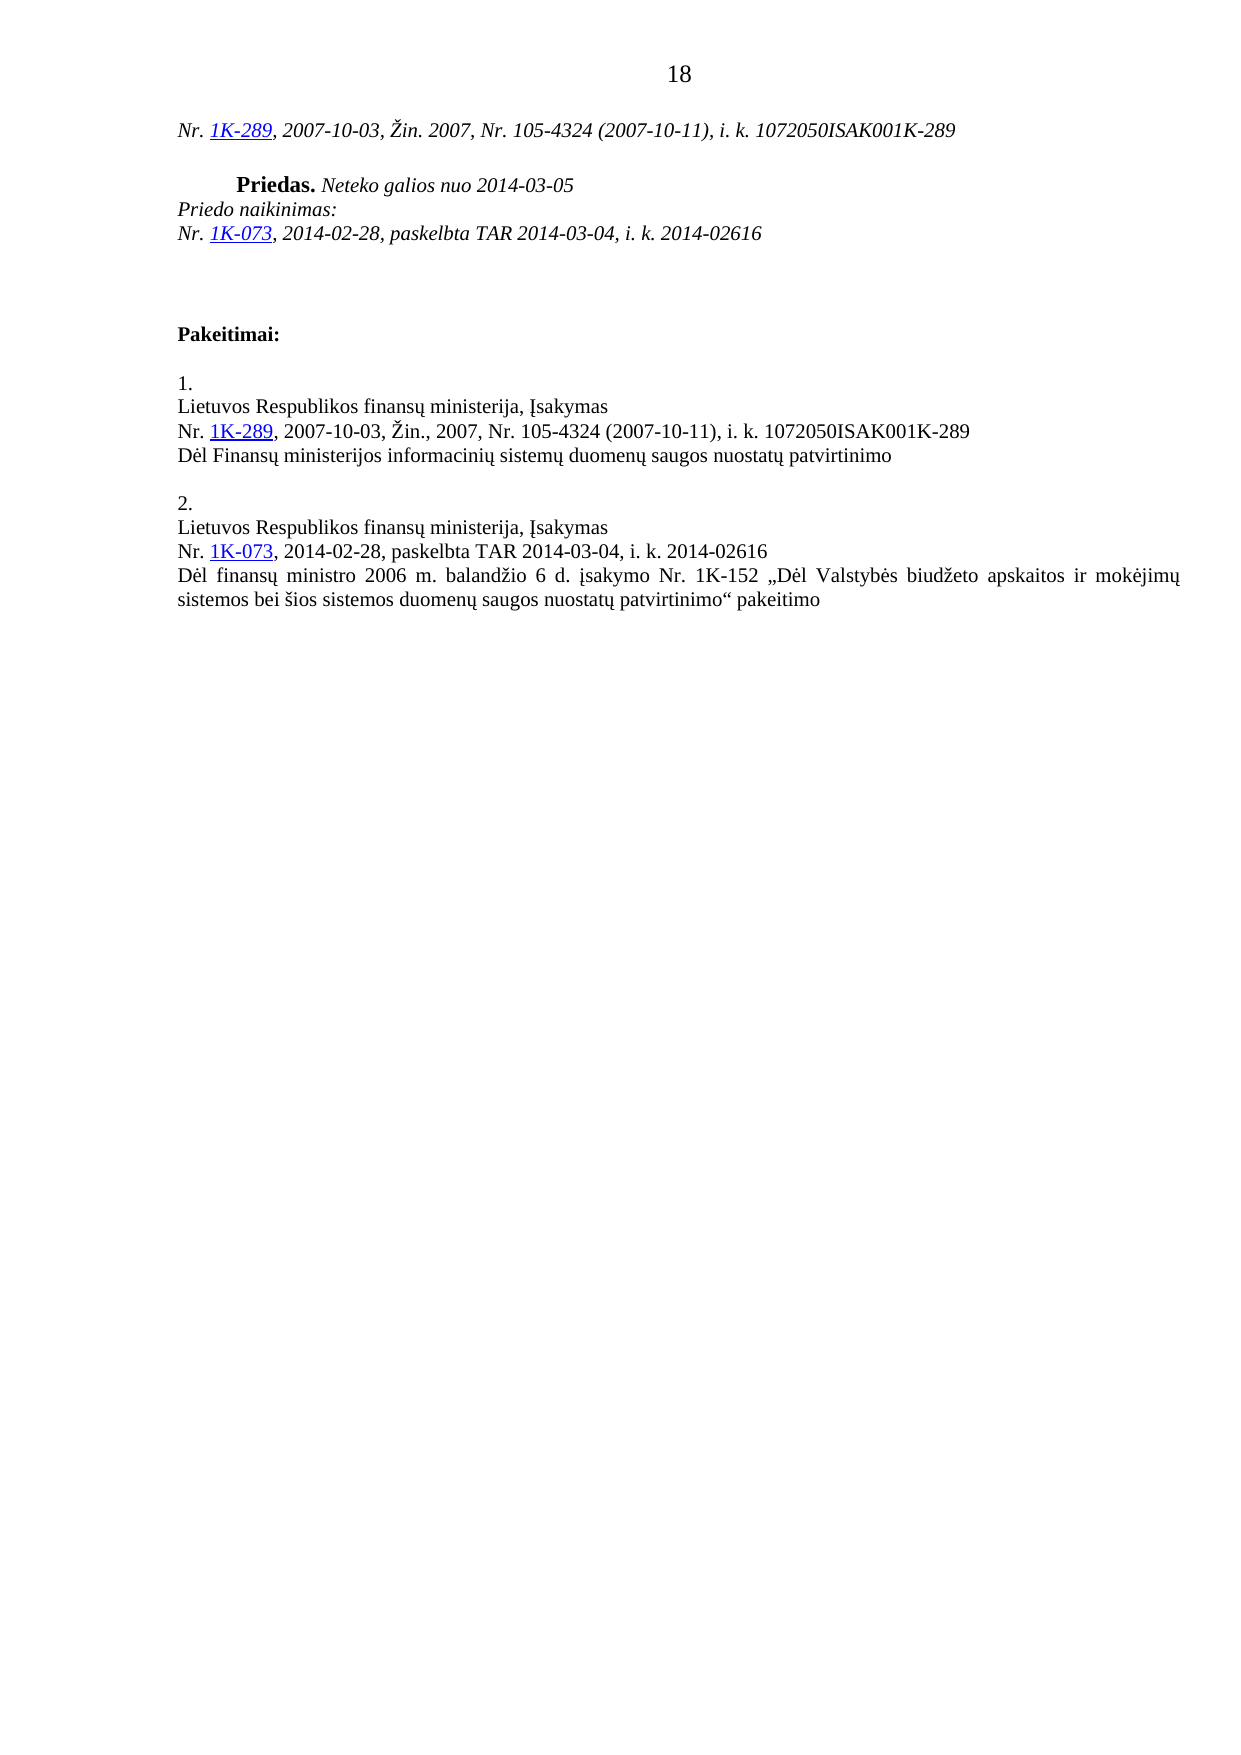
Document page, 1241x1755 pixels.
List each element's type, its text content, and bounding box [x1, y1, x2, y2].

text Dėl Finansų ministerijos informacinių sistemų duomenų saugos nuostatų patvirtinimo [177, 443, 1181, 467]
text Priedo naikinimas: [177, 197, 1181, 221]
text Pakeitimai: [177, 322, 1181, 346]
text Nr. 1K-289, 2007-10-03, Žin. 2007, Nr. 105-4324 (2007-10-11), i. k. 1072050ISAK001K-289 [177, 118, 1181, 142]
text Nr. 1K-073, 2014-02-28, paskelbta TAR 2014-03-04, i. k. 2014-02616 [177, 221, 1181, 245]
text Lietuvos Respublikos finansų ministerija, Įsakymas [177, 394, 1181, 418]
text Dėl finansų ministro 2006 m. balandžio 6 d. įsakymo Nr. 1K-152 „Dėl Valstybės biudžeto apskaitos ir mokėjimų sistemos bei šios sistemos duomenų saugos nuostatų patvirtinimo“ pakeitimo [177, 563, 1181, 611]
text 2. [177, 491, 1181, 515]
text 1. [177, 370, 1181, 394]
text Nr. 1K-073, 2014-02-28, paskelbta TAR 2014-03-04, i. k. 2014-02616 [177, 539, 1181, 563]
text Priedas. Neteko galios nuo 2014-03-05 [177, 171, 1181, 197]
text Lietuvos Respublikos finansų ministerija, Įsakymas [177, 515, 1181, 539]
text Nr. 1K-289, 2007-10-03, Žin., 2007, Nr. 105-4324 (2007-10-11), i. k. 1072050ISAK001K-289 [177, 418, 1181, 443]
